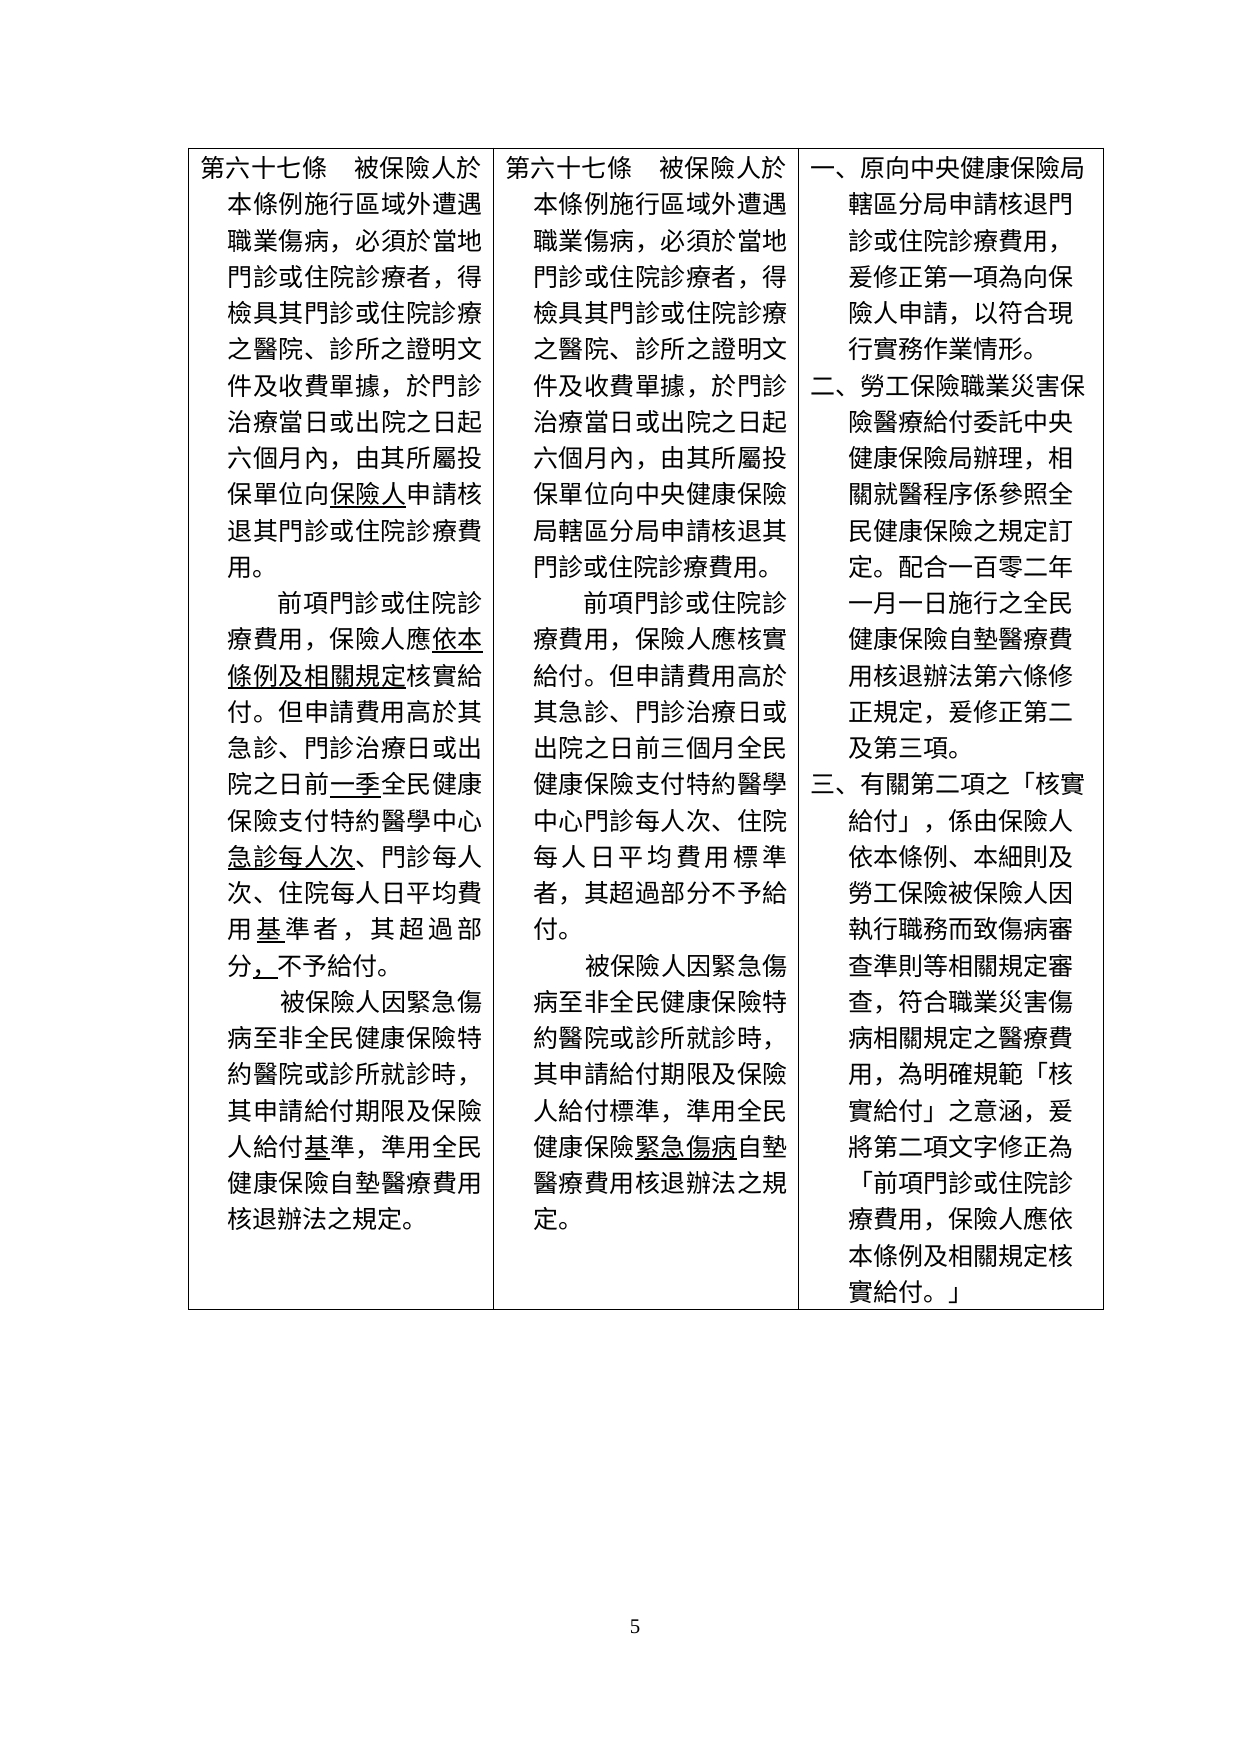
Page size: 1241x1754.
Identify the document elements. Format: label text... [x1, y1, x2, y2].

table_cell 一、原向中央健康保險局轄區分局申請核退門診或住院診療費用，爰修正第一項為向保險人申請，以符合現行實務作業情形。 二、勞工保險職業災害保險醫療給付委託中央健康保險局辦理，相關就醫程序係參照全民健康保險之規定訂定。配合一百零二年一月一日施行之全民健康保險自墊醫療費用核退辦法第六條修正規定，爰修正第二及第三項。 三、有關第二項之「核實給付」，係由保險人依本條例、本細則及勞工保險被保險人因執行職務而致傷病審查準則等相關規定審查，符合職業災害傷病相關規定之醫療費用，為明確規範「核實給付」之意涵，爰將第二項文字修正為「前項門診或住院診療費用，保險人應依本條例及相關規定核實給付。」 [799, 149, 1103, 1309]
table_cell 第六十七條 被保險人於本條例施行區域外遭遇職業傷病，必須於當地門診或住院診療者，得檢具其門診或住院診療之醫院、診所之證明文件及收費單據，於門診治療當日或出院之日起六個月內，由其所屬投保單位向保險人申請核退其門診或住院診療費用。 前項門診或住院診療費用，保險人應依本條例及相關規定核實給付。但申請費用高於其急診、門診治療日或出院之日前一季全民健康保險支付特約醫學中心急診每人次、門診每人次、住院每人日平均費用基準者，其超過部分，不予給付。 被保險人因緊急傷病至非全民健康保險特約醫院或診所就診時，其申請給付期限及保險人給付基準，準用全民健康保險自墊醫療費用核退辦法之規定。 [189, 149, 493, 1309]
table_cell 第六十七條 被保險人於本條例施行區域外遭遇職業傷病，必須於當地門診或住院診療者，得檢具其門診或住院診療之醫院、診所之證明文件及收費單據，於門診治療當日或出院之日起六個月內，由其所屬投保單位向中央健康保險局轄區分局申請核退其門診或住院診療費用。 前項門診或住院診療費用，保險人應核實給付。但申請費用高於其急診、門診治療日或出院之日前三個月全民健康保險支付特約醫學中心門診每人次、住院每人日平均費用標準者，其超過部分不予給付。 被保險人因緊急傷病至非全民健康保險特約醫院或診所就診時，其申請給付期限及保險人給付標準，準用全民健康保險緊急傷病自墊醫療費用核退辦法之規定。 [494, 149, 798, 1309]
